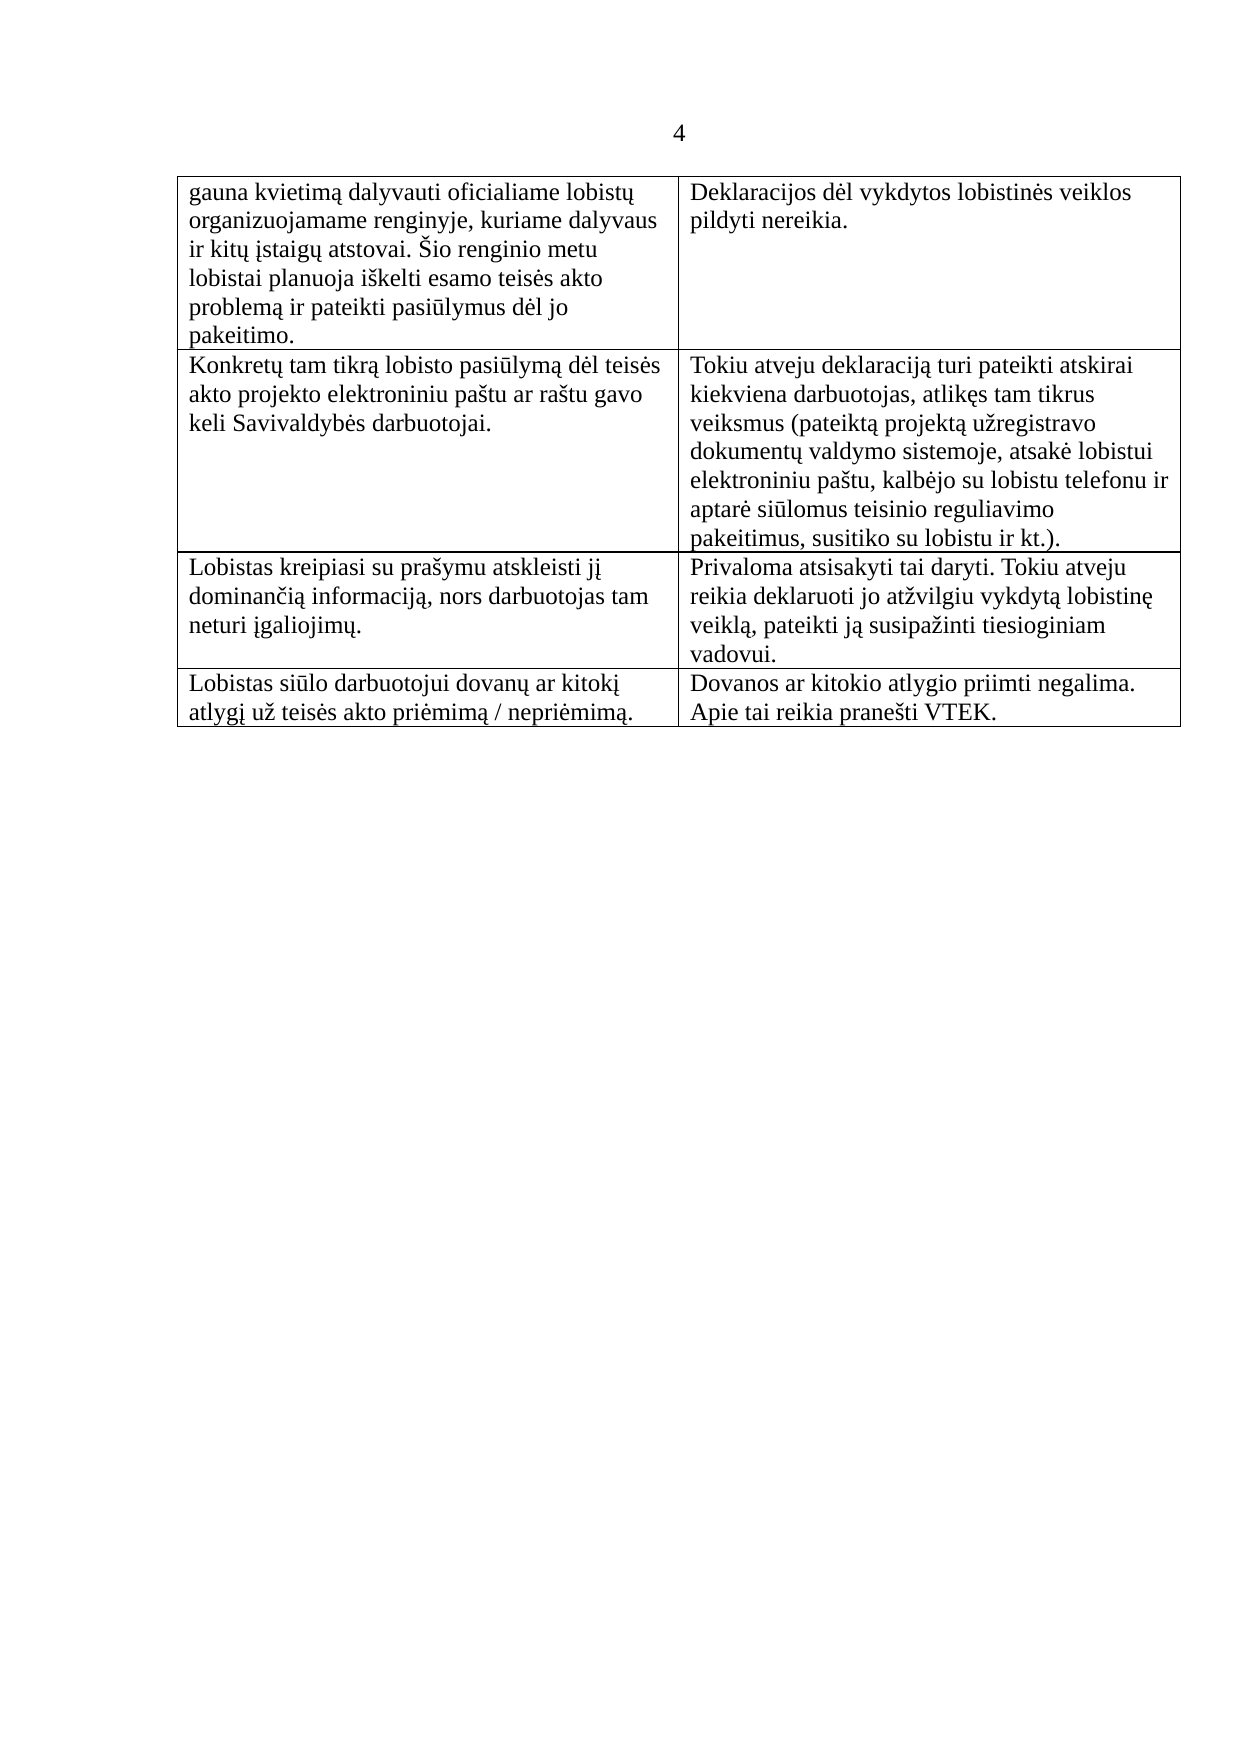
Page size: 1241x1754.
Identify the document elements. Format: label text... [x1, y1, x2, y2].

table_cell Lobistas kreipiasi su prašymu atskleisti jį dominančią informaciją, nors darbuotojas tam neturi įgaliojimų. [178, 553, 678, 667]
table_cell Lobistas siūlo darbuotojui dovanų ar kitokį atlygį už teisės akto priėmimą / nepriėmimą. [178, 669, 678, 726]
table_cell Konkretų tam tikrą lobisto pasiūlymą dėl teisės akto projekto elektroniniu paštu ar raštu gavo keli Savivaldybės darbuotojai. [178, 350, 678, 551]
table_cell Privaloma atsisakyti tai daryti. Tokiu atveju reikia deklaruoti jo atžvilgiu vykdytą lobistinę veiklą, pateikti ją susipažinti tiesioginiam vadovui. [679, 553, 1180, 667]
table_cell Tokiu atveju deklaraciją turi pateikti atskirai kiekviena darbuotojas, atlikęs tam tikrus veiksmus (pateiktą projektą užregistravo dokumentų valdymo sistemoje, atsakė lobistui elektroniniu paštu, kalbėjo su lobistu telefonu ir aptarė siūlomus teisinio reguliavimo pakeitimus, susitiko su lobistu ir kt.). [679, 350, 1180, 551]
table_cell Dovanos ar kitokio atlygio priimti negalima. Apie tai reikia pranešti VTEK. [679, 669, 1180, 726]
table_cell Deklaracijos dėl vykdytos lobistinės veiklos pildyti nereikia. [679, 177, 1180, 349]
table_cell gauna kvietimą dalyvauti oficialiame lobistų organizuojamame renginyje, kuriame dalyvaus ir kitų įstaigų atstovai. Šio renginio metu lobistai planuoja iškelti esamo teisės akto problemą ir pateikti pasiūlymus dėl jo pakeitimo. [178, 177, 678, 349]
